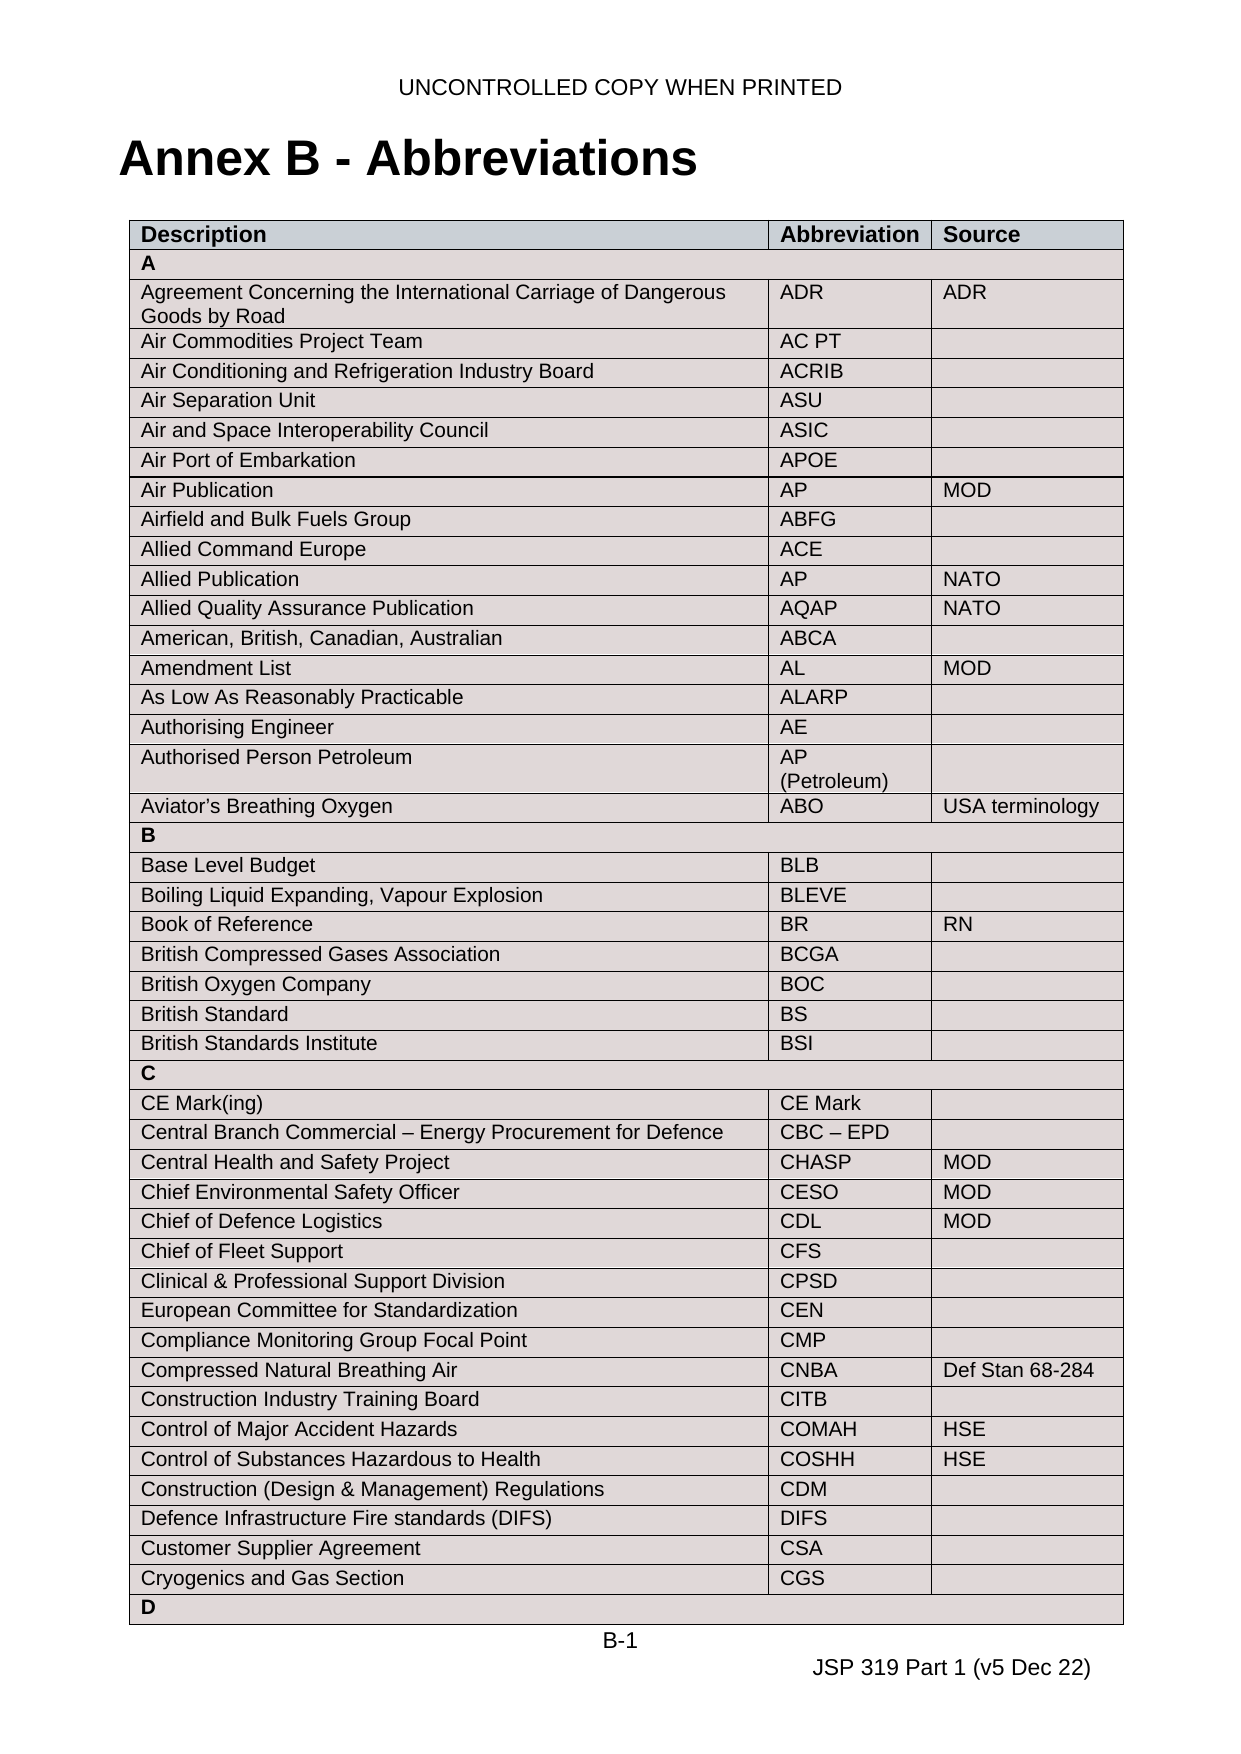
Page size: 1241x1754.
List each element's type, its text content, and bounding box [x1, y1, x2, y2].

table_cell [932, 448, 1123, 476]
table_cell Air Separation Unit [130, 388, 768, 417]
table_cell [932, 1387, 1123, 1416]
table_cell [932, 1001, 1123, 1030]
table_cell ACE [769, 537, 931, 565]
table_cell Allied Publication [130, 566, 768, 595]
table_cell Airfield and Bulk Fuels Group [130, 507, 768, 536]
table_cell [932, 1120, 1123, 1149]
table_cell BSI [769, 1031, 931, 1060]
table_cell Chief of Defence Logistics [130, 1209, 768, 1238]
table_cell [932, 1031, 1123, 1060]
table_cell AP (Petroleum) [769, 745, 931, 792]
table_cell BCGA [769, 942, 931, 971]
table_cell A [130, 250, 1123, 279]
table_cell Construction (Design & Management) Regulations [130, 1476, 768, 1505]
table_cell MOD [932, 478, 1123, 506]
table_cell ABCA [769, 626, 931, 654]
table_cell Authorised Person Petroleum [130, 745, 768, 792]
table_cell CPSD [769, 1269, 931, 1297]
table_cell DIFS [769, 1506, 931, 1535]
table_cell [932, 972, 1123, 1000]
table_cell B [130, 823, 1123, 852]
table_cell MOD [932, 1209, 1123, 1238]
table_cell [932, 745, 1123, 792]
table_cell Control of Major Accident Hazards [130, 1417, 768, 1446]
table_cell CEN [769, 1298, 931, 1327]
table_cell AC PT [769, 329, 931, 358]
table_cell Clinical & Professional Support Division [130, 1269, 768, 1297]
table_cell CDL [769, 1209, 931, 1238]
subtitle Annex B - Abbreviations [118, 128, 1122, 186]
table_cell British Compressed Gases Association [130, 942, 768, 971]
table_cell ALARP [769, 685, 931, 714]
table_cell CGS [769, 1565, 931, 1594]
table_header Source [932, 221, 1123, 249]
table_cell Construction Industry Training Board [130, 1387, 768, 1416]
table_cell COSHH [769, 1447, 931, 1475]
table_cell [932, 1298, 1123, 1327]
table_cell As Low As Reasonably Practicable [130, 685, 768, 714]
table_cell [932, 1090, 1123, 1119]
table_cell CSA [769, 1536, 931, 1564]
table_cell CMP [769, 1328, 931, 1357]
table_cell [932, 942, 1123, 971]
table_cell American, British, Canadian, Australian [130, 626, 768, 654]
table_cell NATO [932, 596, 1123, 625]
table_cell AE [769, 715, 931, 743]
table_cell ADR [769, 280, 931, 328]
table_cell COMAH [769, 1417, 931, 1446]
table_cell [932, 1239, 1123, 1267]
table_cell [932, 1328, 1123, 1357]
table_cell CNBA [769, 1358, 931, 1386]
table_cell AQAP [769, 596, 931, 625]
table_cell MOD [932, 1180, 1123, 1208]
table_cell AP [769, 478, 931, 506]
table_cell CE Mark(ing) [130, 1090, 768, 1119]
table_cell [932, 883, 1123, 911]
table_cell [932, 1536, 1123, 1564]
table_cell BS [769, 1001, 931, 1030]
table_cell ABFG [769, 507, 931, 536]
table_cell [932, 715, 1123, 743]
table_cell Control of Substances Hazardous to Health [130, 1447, 768, 1475]
table_cell Amendment List [130, 656, 768, 684]
table_cell ASU [769, 388, 931, 417]
table_cell Allied Quality Assurance Publication [130, 596, 768, 625]
table_cell Air Port of Embarkation [130, 448, 768, 476]
table_cell CBC – EPD [769, 1120, 931, 1149]
table_cell CE Mark [769, 1090, 931, 1119]
table_cell MOD [932, 656, 1123, 684]
table_cell BOC [769, 972, 931, 1000]
table_cell Def Stan 68-284 [932, 1358, 1123, 1386]
table_cell CITB [769, 1387, 931, 1416]
table_cell Defence Infrastructure Fire standards (DIFS) [130, 1506, 768, 1535]
table_header Abbreviation [769, 221, 931, 249]
table_cell AL [769, 656, 931, 684]
table_cell Book of Reference [130, 912, 768, 941]
table_cell [932, 1476, 1123, 1505]
table_cell [932, 537, 1123, 565]
table_cell MOD [932, 1150, 1123, 1178]
table_cell [932, 329, 1123, 358]
table_cell RN [932, 912, 1123, 941]
table_cell ACRIB [769, 359, 931, 387]
table_cell BLB [769, 853, 931, 882]
table_cell Air Conditioning and Refrigeration Industry Board [130, 359, 768, 387]
table_cell CFS [769, 1239, 931, 1267]
table_cell ASIC [769, 418, 931, 447]
table_cell Aviator’s Breathing Oxygen [130, 794, 768, 822]
table_cell [932, 685, 1123, 714]
table_cell Allied Command Europe [130, 537, 768, 565]
table_cell NATO [932, 566, 1123, 595]
table_cell British Standard [130, 1001, 768, 1030]
table_cell European Committee for Standardization [130, 1298, 768, 1327]
table_cell BLEVE [769, 883, 931, 911]
table_header Description [130, 221, 768, 249]
table_cell Compliance Monitoring Group Focal Point [130, 1328, 768, 1357]
table_cell Air Commodities Project Team [130, 329, 768, 358]
table_cell [932, 418, 1123, 447]
table_cell [932, 507, 1123, 536]
table_cell Air and Space Interoperability Council [130, 418, 768, 447]
table_cell [932, 359, 1123, 387]
table_cell Chief of Fleet Support [130, 1239, 768, 1267]
table_cell Central Branch Commercial – Energy Procurement for Defence [130, 1120, 768, 1149]
table_cell BR [769, 912, 931, 941]
table_cell CHASP [769, 1150, 931, 1178]
table_cell HSE [932, 1417, 1123, 1446]
table_cell British Standards Institute [130, 1031, 768, 1060]
table_cell D [130, 1595, 1123, 1624]
table_cell APOE [769, 448, 931, 476]
table_cell Authorising Engineer [130, 715, 768, 743]
table_cell ABO [769, 794, 931, 822]
table_cell British Oxygen Company [130, 972, 768, 1000]
table_cell Base Level Budget [130, 853, 768, 882]
table_cell Agreement Concerning the International Carriage of Dangerous Goods by Road [130, 280, 768, 328]
table_cell Chief Environmental Safety Officer [130, 1180, 768, 1208]
table_cell Customer Supplier Agreement [130, 1536, 768, 1564]
table_cell Boiling Liquid Expanding, Vapour Explosion [130, 883, 768, 911]
table_cell HSE [932, 1447, 1123, 1475]
table_cell Compressed Natural Breathing Air [130, 1358, 768, 1386]
table_cell [932, 626, 1123, 654]
table_cell Air Publication [130, 478, 768, 506]
table_cell USA terminology [932, 794, 1123, 822]
table_cell [932, 388, 1123, 417]
table_cell [932, 1269, 1123, 1297]
table_cell AP [769, 566, 931, 595]
table_cell CESO [769, 1180, 931, 1208]
table_cell Cryogenics and Gas Section [130, 1565, 768, 1594]
table_cell ADR [932, 280, 1123, 328]
table_cell [932, 853, 1123, 882]
table_cell CDM [769, 1476, 931, 1505]
table_cell [932, 1565, 1123, 1594]
table_cell Central Health and Safety Project [130, 1150, 768, 1178]
table_cell [932, 1506, 1123, 1535]
table_cell C [130, 1061, 1123, 1089]
